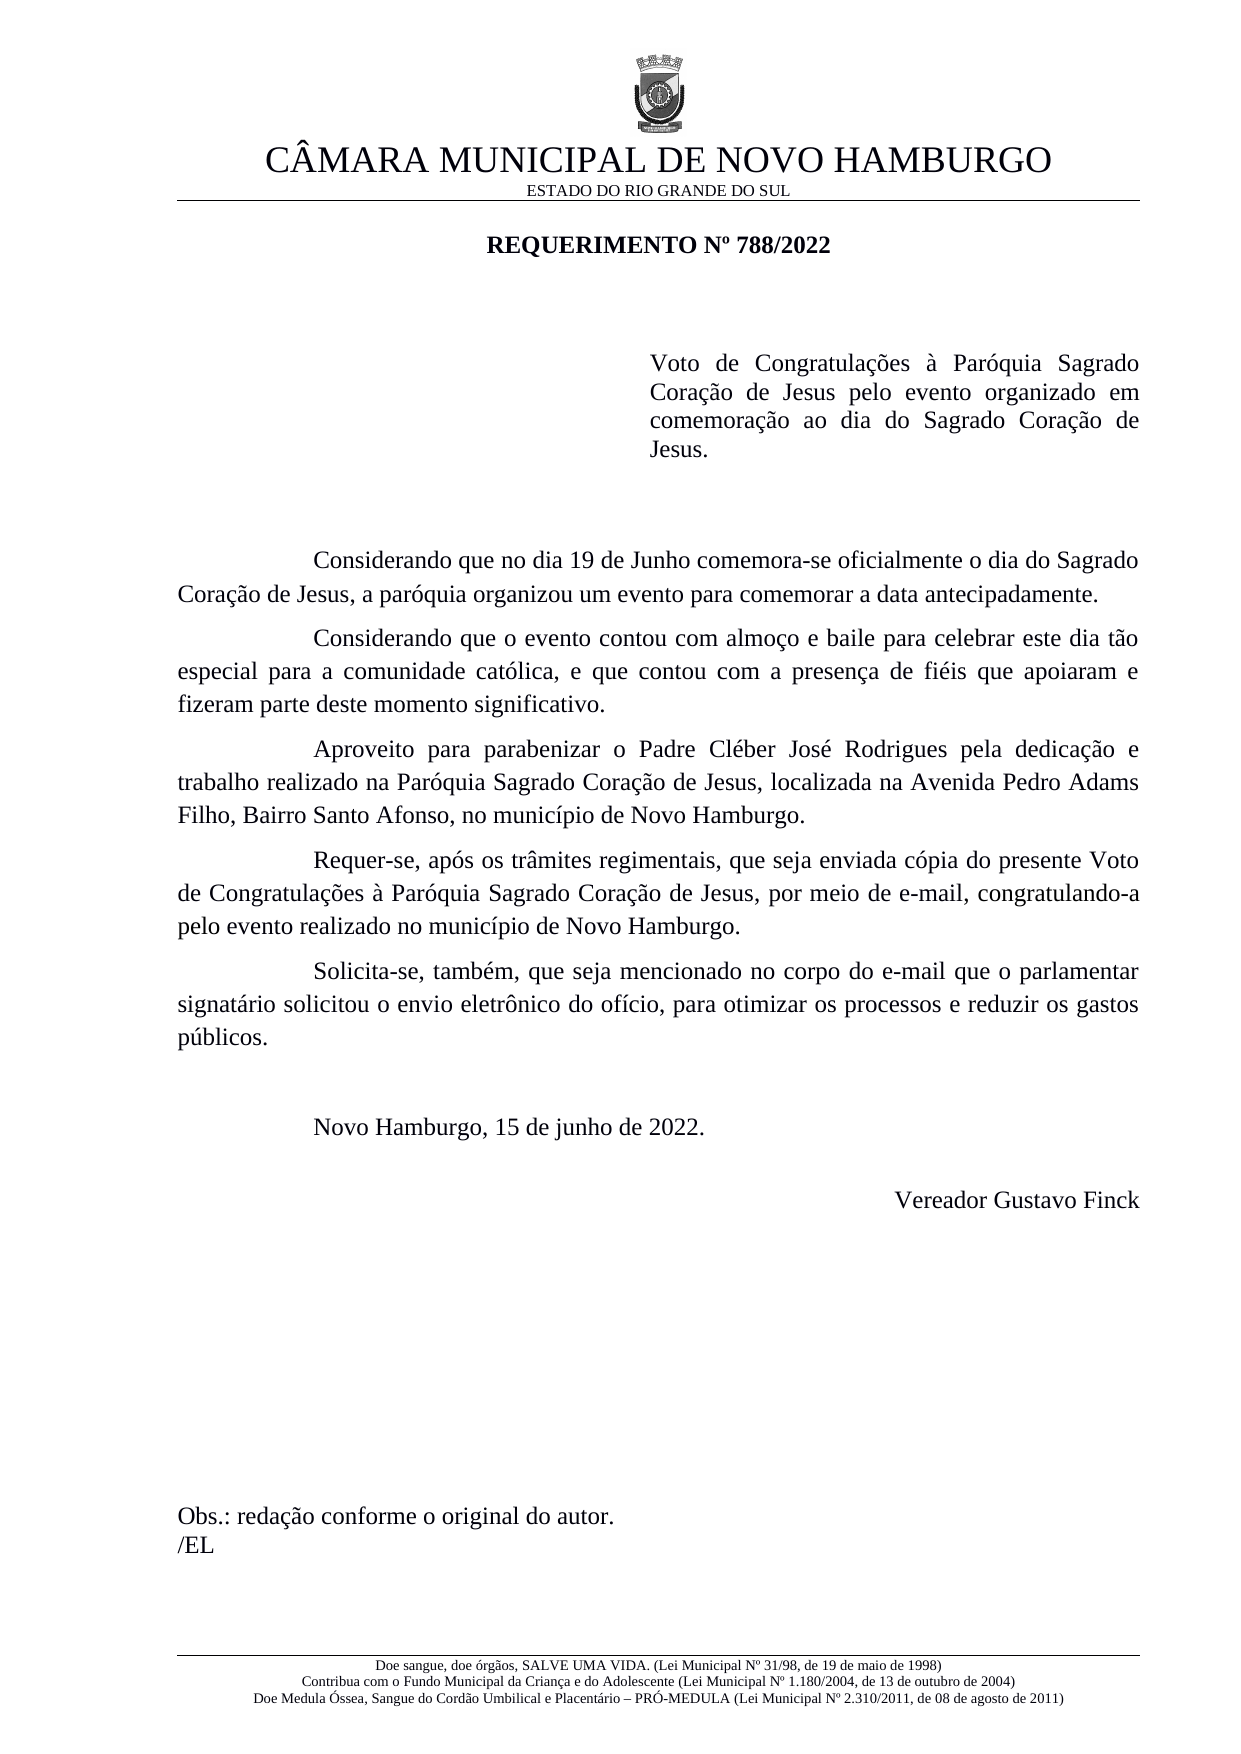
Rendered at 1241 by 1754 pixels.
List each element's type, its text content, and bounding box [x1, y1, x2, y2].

text Considerando que no dia 19 de Junho comemora-se oficialmente o dia do Sagrado Coração de Jesus, a paróquia organizou um evento para comemorar a data antecipadamente. [177, 546, 1140, 607]
text Novo Hamburgo, 15 de junho de 2022. [177, 1112, 1140, 1140]
text Aproveito para parabenizar o Padre Cléber José Rodrigues pela dedicação e trabalho realizado na Paróquia Sagrado Coração de Jesus, localizada na Avenida Pedro Adams Filho, Bairro Santo Afonso, no município de Novo Hamburgo. [177, 734, 1140, 829]
text Obs.: redação conforme o original do autor. [177, 1501, 1140, 1530]
text Vereador Gustavo Finck [177, 1185, 1140, 1214]
text Considerando que o evento contou com almoço e baile para celebrar este dia tão especial para a comunidade católica, e que contou com a presença de fiéis que apoiaram e fizeram parte deste momento significativo. [177, 623, 1140, 718]
text Solicita-se, também, que seja mencionado no corpo do e-mail que o parlamentar signatário solicitou o envio eletrônico do ofício, para otimizar os processos e reduzir os gastos públicos. [177, 956, 1140, 1051]
text REQUERIMENTO Nº 788/2022 [177, 231, 1140, 259]
text Requer-se, após os trâmites regimentais, que seja enviada cópia do presente Voto de Congratulações à Paróquia Sagrado Coração de Jesus, por meio de e-mail, congratulando-a pelo evento realizado no município de Novo Hamburgo. [177, 845, 1140, 940]
text /EL [177, 1530, 1140, 1559]
text Voto de Congratulações à Paróquia Sagrado Coração de Jesus pelo evento organizado em comemoração ao dia do Sagrado Coração de Jesus. [649, 348, 1140, 463]
